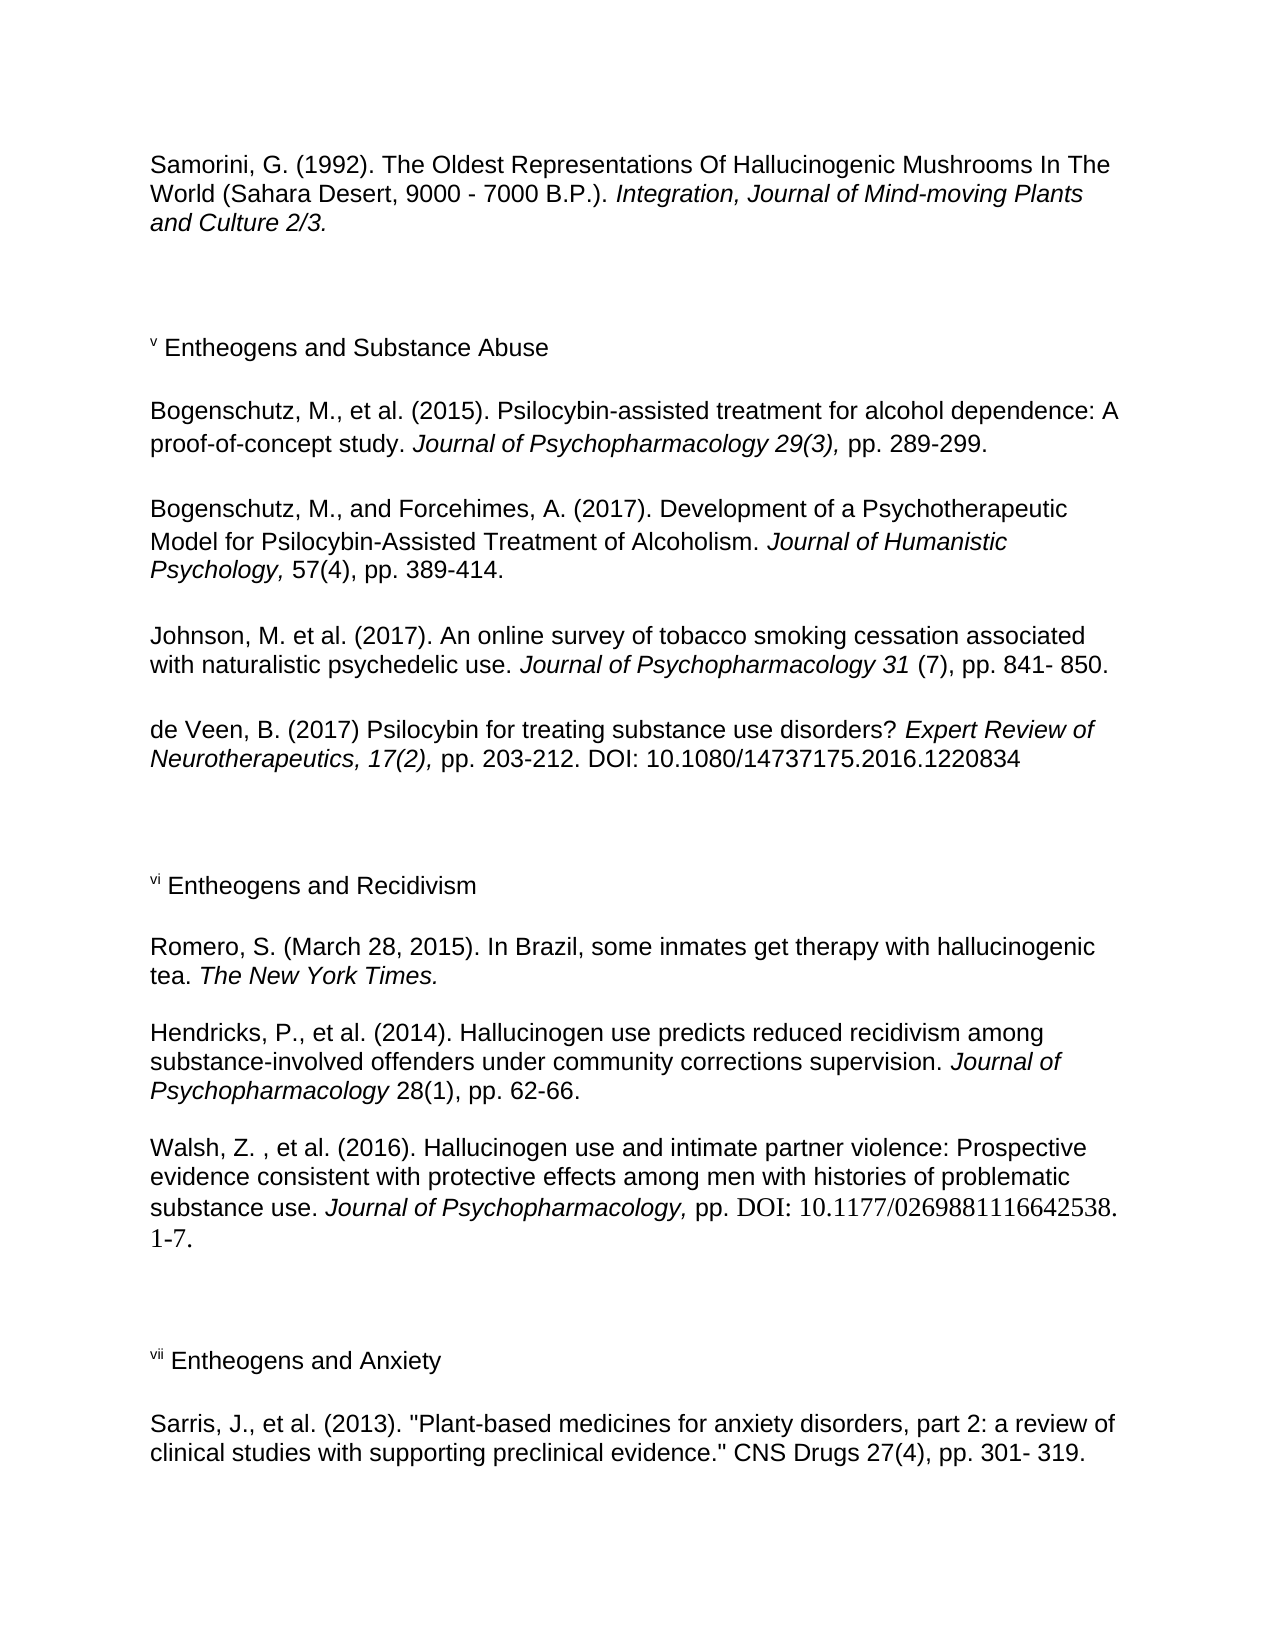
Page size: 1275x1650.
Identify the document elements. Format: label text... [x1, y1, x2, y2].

text Bogenschutz, M., et al. (2015). Psilocybin-assisted treatment for alcohol dependence: A [150, 396, 1125, 424]
text Sarris, J., et al. (2013). "Plant-based medicines for anxiety disorders, part 2: a review of clinical studies with supporting preclinical evidence." CNS Drugs 27(4), pp. 301- 319. [150, 1409, 1125, 1467]
text vi Entheogens and Recidivism [150, 871, 1125, 899]
text de Veen, B. (2017) Psilocybin for treating substance use disorders? Expert Review of Neurotherapeutics, 17(2), pp. 203-212. DOI: 10.1080/14737175.2016.1220834 [150, 715, 1125, 772]
text proof-of-concept study. Journal of Psychopharmacology 29(3), pp. 289-299. [150, 428, 1125, 457]
text Romero, S. (March 28, 2015). In Brazil, some inmates get therapy with hallucinogenic tea. The New York Times. [150, 932, 1125, 989]
text 1-7. [150, 1222, 1125, 1253]
text Bogenschutz, M., and Forcehimes, A. (2017). Development of a Psychotherapeutic [150, 494, 1125, 523]
text vii Entheogens and Anxiety [150, 1346, 1125, 1374]
text Walsh, Z. , et al. (2016). Hallucinogen use and intimate partner violence: Prospective evidence consistent with protective effects among men with histories of problematic substance use. Journal of Psychopharmacology, pp. DOI: 10.1177/0269881116642538. [150, 1133, 1125, 1222]
text Model for Psilocybin-Assisted Treatment of Alcoholism. Journal of Humanistic Psychology, 57(4), pp. 389-414. [150, 527, 1125, 584]
text Hendricks, P., et al. (2014). Hallucinogen use predicts reduced recidivism among [150, 1018, 1125, 1047]
text Samorini, G. (1992). The Oldest Representations Of Hallucinogenic Mushrooms In The World (Sahara Desert, 9000 - 7000 B.P.). Integration, Journal of Mind-moving Plants and Culture 2/3. [150, 150, 1125, 236]
text v Entheogens and Substance Abuse [150, 333, 1125, 361]
text substance-involved offenders under community corrections supervision. Journal of Psychopharmacology 28(1), pp. 62-66. [150, 1047, 1125, 1104]
text Johnson, M. et al. (2017). An online survey of tobacco smoking cessation associated with naturalistic psychedelic use. Journal of Psychopharmacology 31 (7), pp. 841- 850. [150, 621, 1125, 678]
